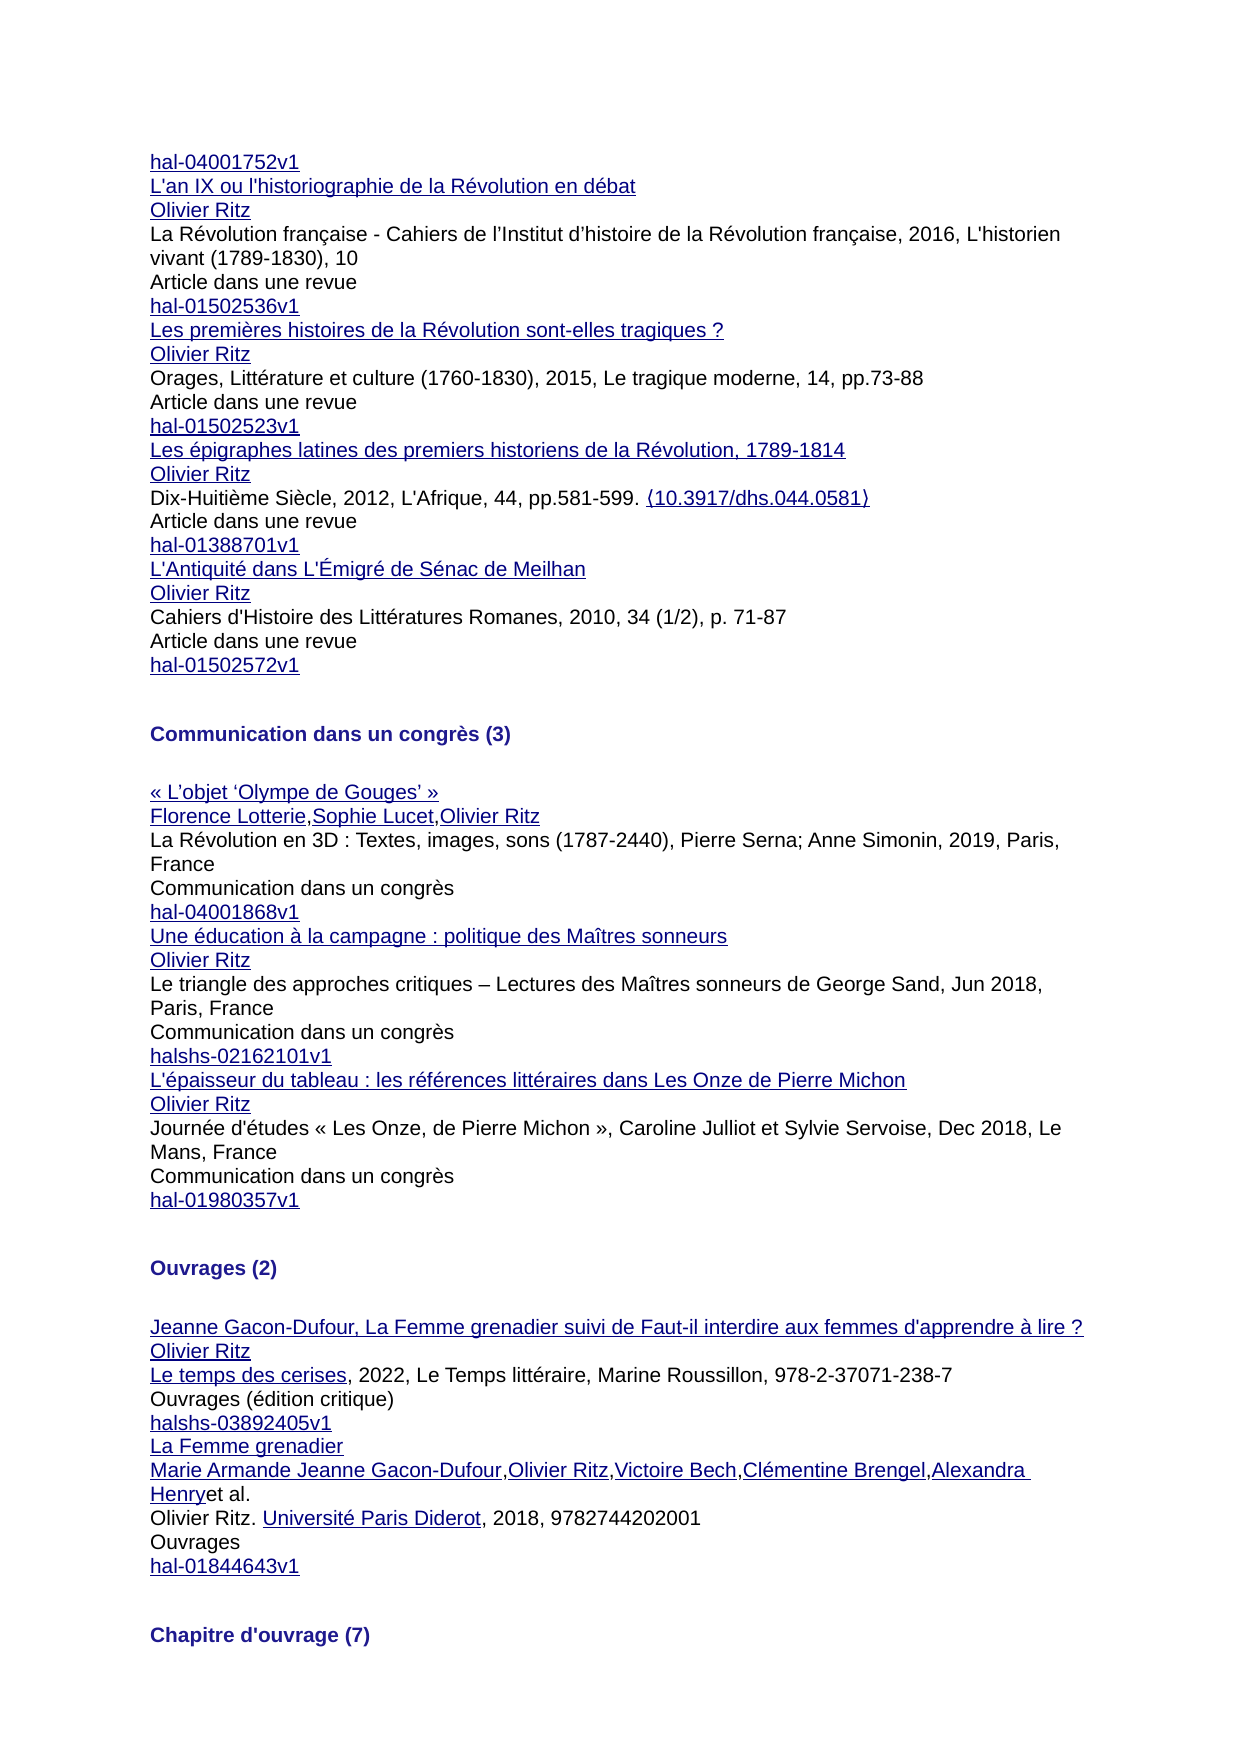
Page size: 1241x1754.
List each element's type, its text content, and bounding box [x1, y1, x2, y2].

subtitle Chapitre d'ouvrage (7) [150, 1623, 1090, 1647]
table_cell Une éducation à la campagne : politique des Maîtres sonneurs Olivier Ritz Le triangle des approches critiques – Lectures des Maîtres sonneurs de George Sand, Jun 2018, Paris, France Communication dans un congrès halshs-02162101v1 [150, 924, 1090, 1068]
table_header Jeanne Gacon-Dufour, La Femme grenadier suivi de Faut-il interdire aux femmes d'apprendre à lire ? Olivier Ritz Le temps des cerises, 2022, Le Temps littéraire, Marine Roussillon, 978-2-37071-238-7 Ouvrages (édition critique) halshs-03892405v1 [150, 1315, 1090, 1434]
table_cell L'an IX ou l'historiographie de la Révolution en débat Olivier Ritz La Révolution française - Cahiers de l’Institut d’histoire de la Révolution française, 2016, L'historien vivant (1789-1830), 10 Article dans une revue hal-01502536v1 [150, 174, 1090, 318]
table_cell Les premières histoires de la Révolution sont-elles tragiques ? Olivier Ritz Orages, Littérature et culture (1760-1830), 2015, Le tragique moderne, 14, pp.73-88 Article dans une revue hal-01502523v1 [150, 318, 1090, 437]
table_cell Les épigraphes latines des premiers historiens de la Révolution, 1789-1814 Olivier Ritz Dix-Huitième Siècle, 2012, L'Afrique, 44, pp.581-599. ⟨10.3917/dhs.044.0581⟩ Article dans une revue hal-01388701v1 [150, 438, 1090, 557]
subtitle Communication dans un congrès (3) [150, 722, 1090, 746]
table_header « L’objet ‘Olympe de Gouges’ » Florence Lotterie,Sophie Lucet,Olivier Ritz La Révolution en 3D : Textes, images, sons (1787-2440), Pierre Serna; Anne Simonin, 2019, Paris, France Communication dans un congrès hal-04001868v1 [150, 780, 1090, 924]
table_cell hal-04001752v1 [150, 150, 1090, 174]
table_cell L'épaisseur du tableau : les références littéraires dans Les Onze de Pierre Michon Olivier Ritz Journée d'études « Les Onze, de Pierre Michon », Caroline Julliot et Sylvie Servoise, Dec 2018, Le Mans, France Communication dans un congrès hal-01980357v1 [150, 1068, 1090, 1211]
table_cell L'Antiquité dans L'Émigré de Sénac de Meilhan Olivier Ritz Cahiers d'Histoire des Littératures Romanes, 2010, 34 (1/2), p. 71-87 Article dans une revue hal-01502572v1 [150, 557, 1090, 677]
subtitle Ouvrages (2) [150, 1256, 1090, 1280]
table_cell La Femme grenadier Marie Armande Jeanne Gacon-Dufour,Olivier Ritz,Victoire Bech,Clémentine Brengel,Alexandra Henryet al. Olivier Ritz. Université Paris Diderot, 2018, 9782744202001 Ouvrages hal-01844643v1 [150, 1434, 1090, 1578]
